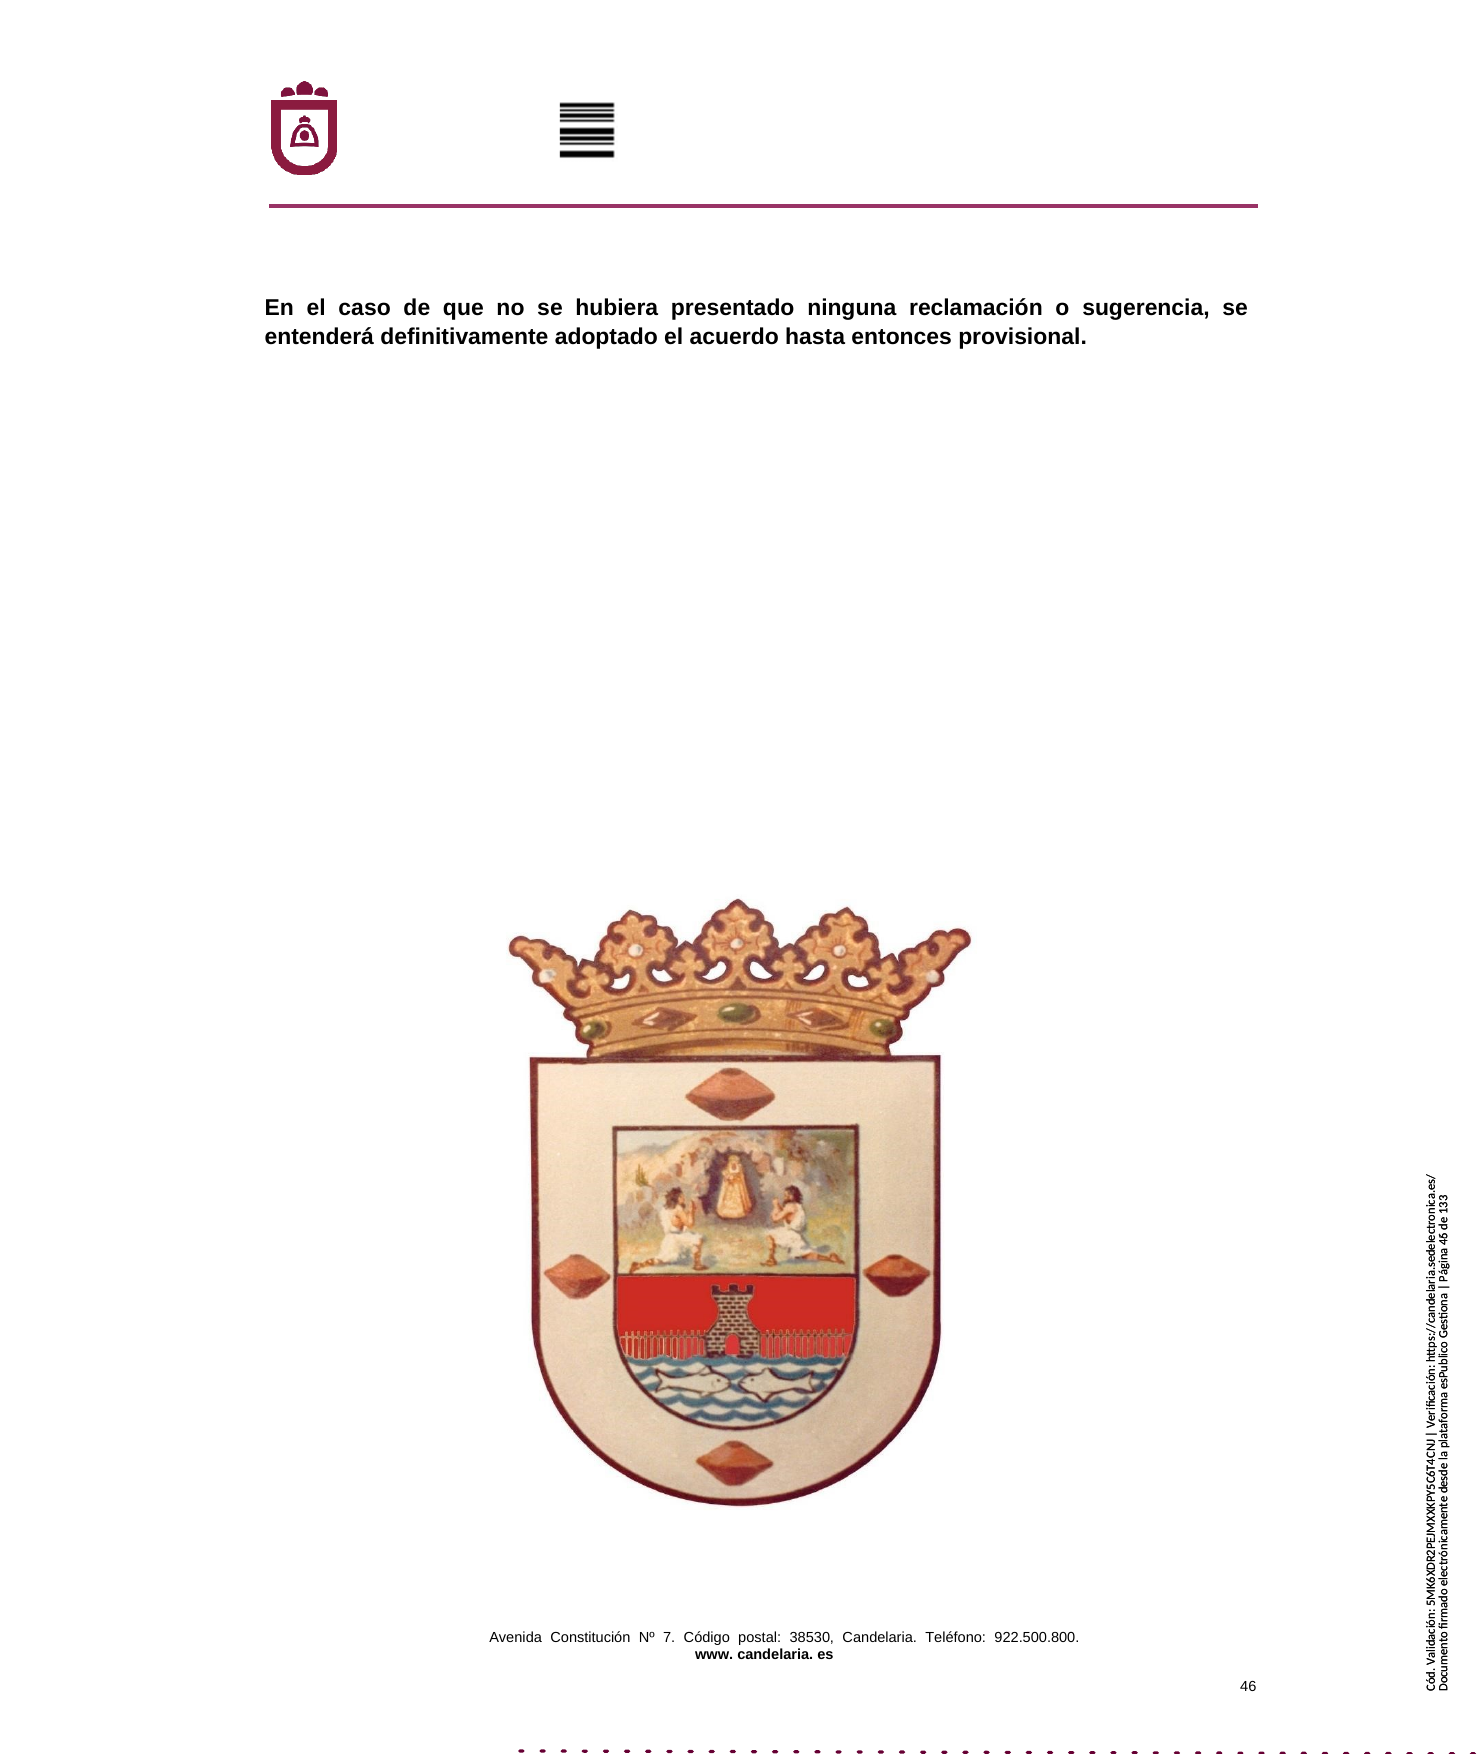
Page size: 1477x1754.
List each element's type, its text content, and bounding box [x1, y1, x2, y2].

text En el caso de que no se hubiera presentado ninguna reclamación o sugerencia, se entenderá definitivamente adoptado el acuerdo hasta entonces provisional. [264, 294, 1249, 350]
